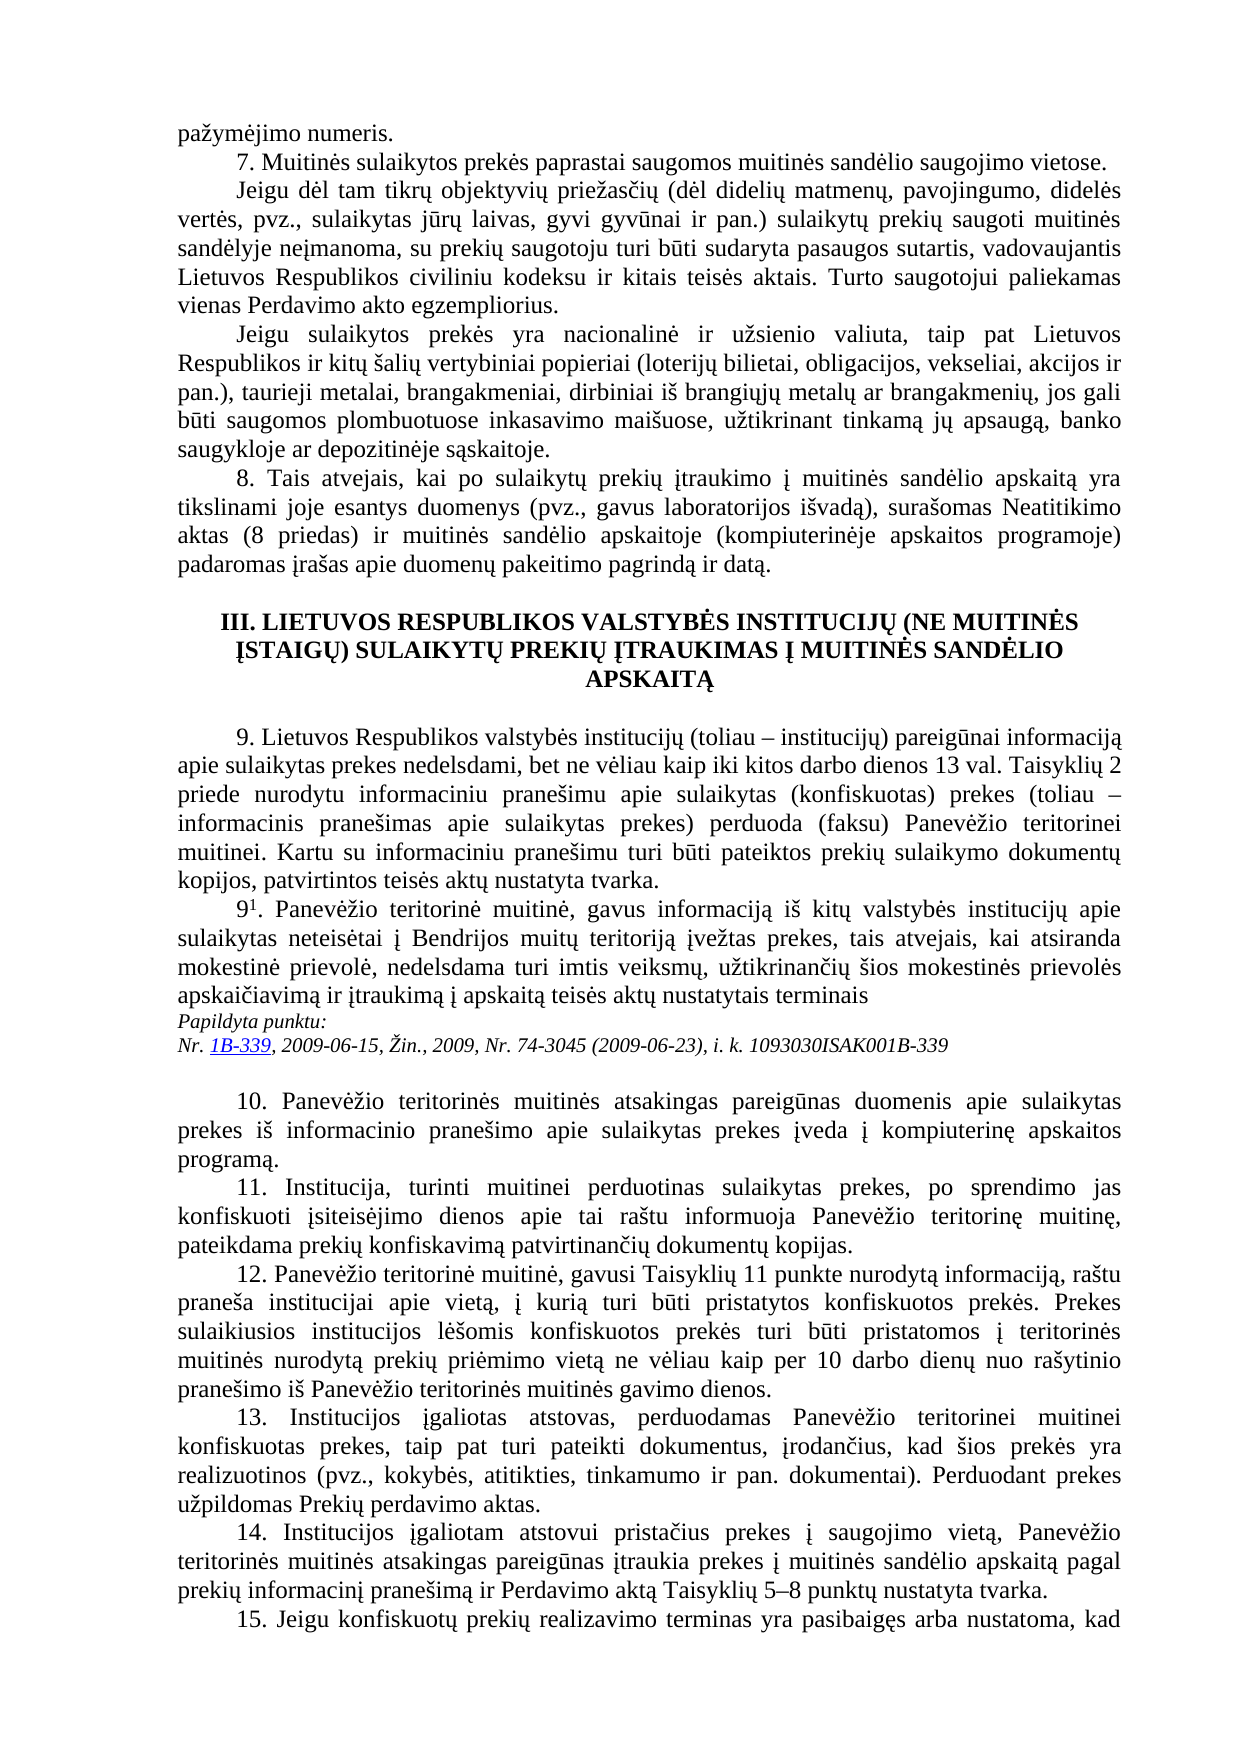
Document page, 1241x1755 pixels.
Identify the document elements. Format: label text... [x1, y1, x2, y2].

text Nr. 1B-339, 2009-06-15, Žin., 2009, Nr. 74-3045 (2009-06-23), i. k. 1093030ISAK001B-339 [177, 1033, 1122, 1057]
text 13. Institucijos įgaliotas atstovas, perduodamas Panevėžio teritorinei muitinei konfiskuotas prekes, taip pat turi pateikti dokumentus, įrodančius, kad šios prekės yra realizuotinos (pvz., kokybės, atitikties, tinkamumo ir pan. dokumentai). Perduodant prekes užpildomas Prekių perdavimo aktas. [177, 1402, 1122, 1517]
text 11. Institucija, turinti muitinei perduotinas sulaikytas prekes, po sprendimo jas konfiskuoti įsiteisėjimo dienos apie tai raštu informuoja Panevėžio teritorinę muitinę, pateikdama prekių konfiskavimą patvirtinančių dokumentų kopijas. [177, 1172, 1122, 1259]
text 7. Muitinės sulaikytos prekės paprastai saugomos muitinės sandėlio saugojimo vietose. [177, 147, 1122, 176]
text 9. Lietuvos Respublikos valstybės institucijų (toliau – institucijų) pareigūnai informaciją apie sulaikytas prekes nedelsdami, bet ne vėliau kaip iki kitos darbo dienos 13 val. Taisyklių 2 priede nurodytu informaciniu pranešimu apie sulaikytas (konfiskuotas) prekes (toliau – informacinis pranešimas apie sulaikytas prekes) perduoda (faksu) Panevėžio teritorinei muitinei. Kartu su informaciniu pranešimu turi būti pateiktos prekių sulaikymo dokumentų kopijos, patvirtintos teisės aktų nustatyta tvarka. [177, 722, 1122, 894]
text Papildyta punktu: [177, 1009, 1122, 1033]
text Jeigu dėl tam tikrų objektyvių priežasčių (dėl didelių matmenų, pavojingumo, didelės vertės, pvz., sulaikytas jūrų laivas, gyvi gyvūnai ir pan.) sulaikytų prekių saugoti muitinės sandėlyje neįmanoma, su prekių saugotoju turi būti sudaryta pasaugos sutartis, vadovaujantis Lietuvos Respublikos civiliniu kodeksu ir kitais teisės aktais. Turto saugotojui paliekamas vienas Perdavimo akto egzempliorius. [177, 176, 1122, 319]
text pažymėjimo numeris. [177, 118, 1122, 147]
text 15. Jeigu konfiskuotų prekių realizavimo terminas yra pasibaigęs arba nustatoma, kad [177, 1604, 1122, 1632]
text 8. Tais atvejais, kai po sulaikytų prekių įtraukimo į muitinės sandėlio apskaitą yra tikslinami joje esantys duomenys (pvz., gavus laboratorijos išvadą), surašomas Neatitikimo aktas (8 priedas) ir muitinės sandėlio apskaitoje (kompiuterinėje apskaitos programoje) padaromas įrašas apie duomenų pakeitimo pagrindą ir datą. [177, 463, 1122, 578]
text 14. Institucijos įgaliotam atstovui pristačius prekes į saugojimo vietą, Panevėžio teritorinės muitinės atsakingas pareigūnas įtraukia prekes į muitinės sandėlio apskaitą pagal prekių informacinį pranešimą ir Perdavimo aktą Taisyklių 5–8 punktų nustatyta tvarka. [177, 1517, 1122, 1604]
text III. LIETUVOS RESPUBLIKOS VALSTYBĖS INSTITUCIJŲ (NE MUITINĖS ĮSTAIGŲ) SULAIKYTŲ PREKIŲ ĮTRAUKIMAS Į MUITINĖS SANDĖLIO APSKAITĄ [177, 607, 1122, 693]
text 91. Panevėžio teritorinė muitinė, gavus informaciją iš kitų valstybės institucijų apie sulaikytas neteisėtai į Bendrijos muitų teritoriją įvežtas prekes, tais atvejais, kai atsiranda mokestinė prievolė, nedelsdama turi imtis veiksmų, užtikrinančių šios mokestinės prievolės apskaičiavimą ir įtraukimą į apskaitą teisės aktų nustatytais terminais [177, 894, 1122, 1009]
text Jeigu sulaikytos prekės yra nacionalinė ir užsienio valiuta, taip pat Lietuvos Respublikos ir kitų šalių vertybiniai popieriai (loterijų bilietai, obligacijos, vekseliai, akcijos ir pan.), taurieji metalai, brangakmeniai, dirbiniai iš brangiųjų metalų ar brangakmenių, jos gali būti saugomos plombuotuose inkasavimo maišuose, užtikrinant tinkamą jų apsaugą, banko saugykloje ar depozitinėje sąskaitoje. [177, 319, 1122, 463]
text 12. Panevėžio teritorinė muitinė, gavusi Taisyklių 11 punkte nurodytą informaciją, raštu praneša institucijai apie vietą, į kurią turi būti pristatytos konfiskuotos prekės. Prekes sulaikiusios institucijos lėšomis konfiskuotos prekės turi būti pristatomos į teritorinės muitinės nurodytą prekių priėmimo vietą ne vėliau kaip per 10 darbo dienų nuo rašytinio pranešimo iš Panevėžio teritorinės muitinės gavimo dienos. [177, 1259, 1122, 1402]
text 10. Panevėžio teritorinės muitinės atsakingas pareigūnas duomenis apie sulaikytas prekes iš informacinio pranešimo apie sulaikytas prekes įveda į kompiuterinę apskaitos programą. [177, 1086, 1122, 1172]
